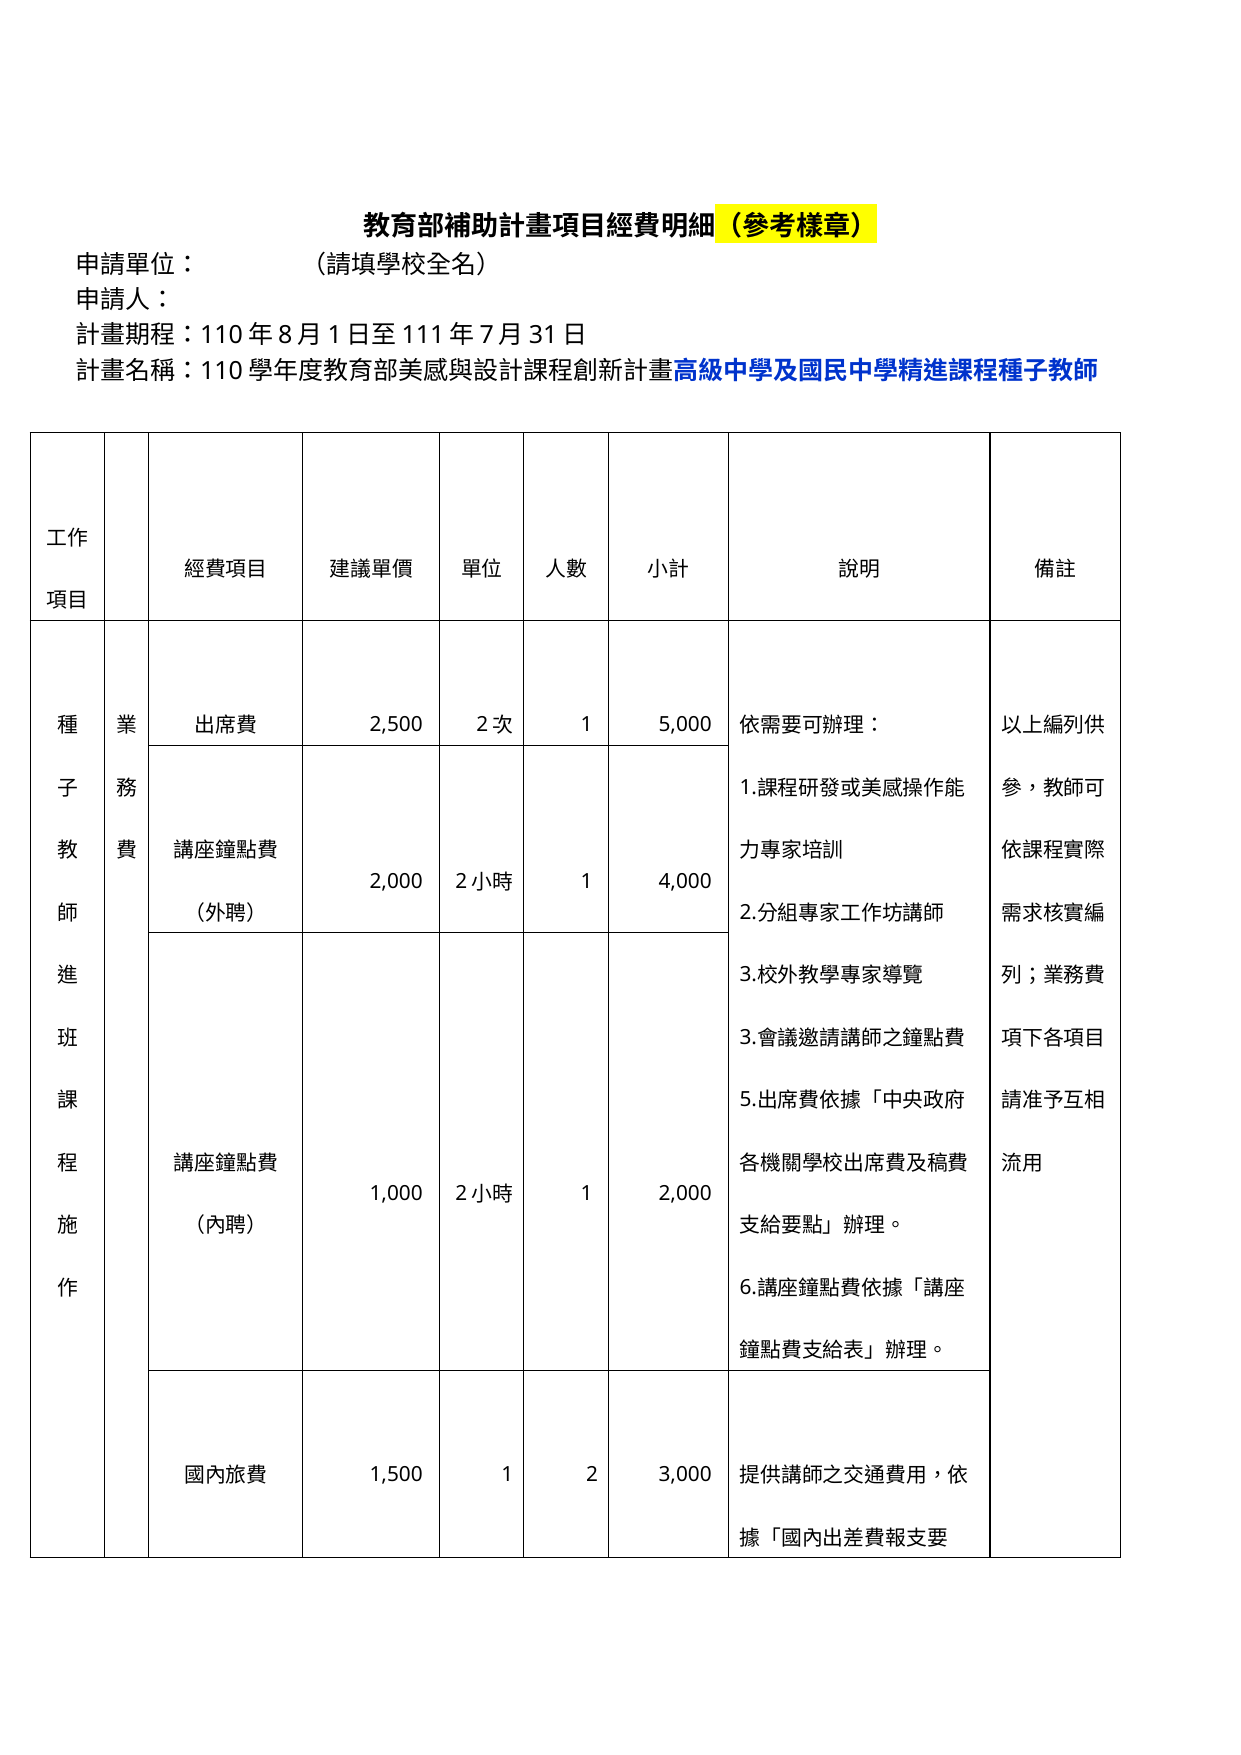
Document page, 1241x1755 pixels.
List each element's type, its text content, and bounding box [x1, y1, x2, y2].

table_cell 2,000 [303, 746, 439, 932]
table_cell 1 [440, 1371, 523, 1557]
table_cell 2 [524, 1371, 608, 1557]
text 計畫名稱：110學年度教育部美感與設計課程創新計畫高級中學及國民中學精進課程種子教師 [75, 351, 1165, 386]
table_cell 4,000 [609, 746, 728, 932]
table_cell 1,500 [303, 1371, 439, 1557]
table_cell 以上編列供參，教師可依課程實際需求核實編列；業務費項下各項目請准予互相流用 [991, 621, 1120, 1557]
table_header 小計 [609, 433, 728, 620]
table_header 單位 [440, 433, 523, 620]
table_cell 2小時 [440, 933, 523, 1370]
table_cell 2次 [440, 621, 523, 745]
table_cell 國內旅費 [149, 1371, 302, 1557]
table_cell 出席費 [149, 621, 302, 745]
table_cell 1 [524, 933, 608, 1370]
text 申請單位： （請填學校全名） [75, 245, 1165, 280]
table_header 說明 [729, 433, 989, 620]
text 申請人： [75, 280, 1165, 316]
table_header [105, 433, 148, 620]
text 教育部補助計畫項目經費明細（參考樣章） [75, 182, 1165, 245]
table_cell 2,500 [303, 621, 439, 745]
table_header 經費項目 [149, 433, 302, 620]
table_cell 1,000 [303, 933, 439, 1370]
table_cell 業務費 [105, 621, 148, 1557]
table_cell 講座鐘點費（外聘） [149, 746, 302, 932]
table_cell 提供講師之交通費用，依據「國內出差費報支要 [729, 1371, 989, 1557]
table_cell 種 子 教 師 進 班 課 程 施 作 [31, 621, 104, 1557]
table_cell 依需要可辦理： 1.課程研發或美感操作能力專家培訓 2.分組專家工作坊講師 3.校外教學專家導覽 3.會議邀請講師之鐘點費 5.出席費依據「中央政府各機關學校出席費及稿費支給要點」辦理。 6.講座鐘點費依據「講座鐘點費支給表」辦理。 [729, 621, 989, 1370]
table_header 工作項目 [31, 433, 104, 620]
table_header 備註 [991, 433, 1120, 620]
table_cell 1 [524, 746, 608, 932]
text 計畫期程：110年8月1日至111年7月31日 [75, 316, 1165, 351]
table_cell 5,000 [609, 621, 728, 745]
table_cell 講座鐘點費（內聘） [149, 933, 302, 1370]
table_cell 2,000 [609, 933, 728, 1370]
table_cell 3,000 [609, 1371, 728, 1557]
table_header 建議單價 [303, 433, 439, 620]
table_cell 2小時 [440, 746, 523, 932]
table_header 人數 [524, 433, 608, 620]
table_cell 1 [524, 621, 608, 745]
